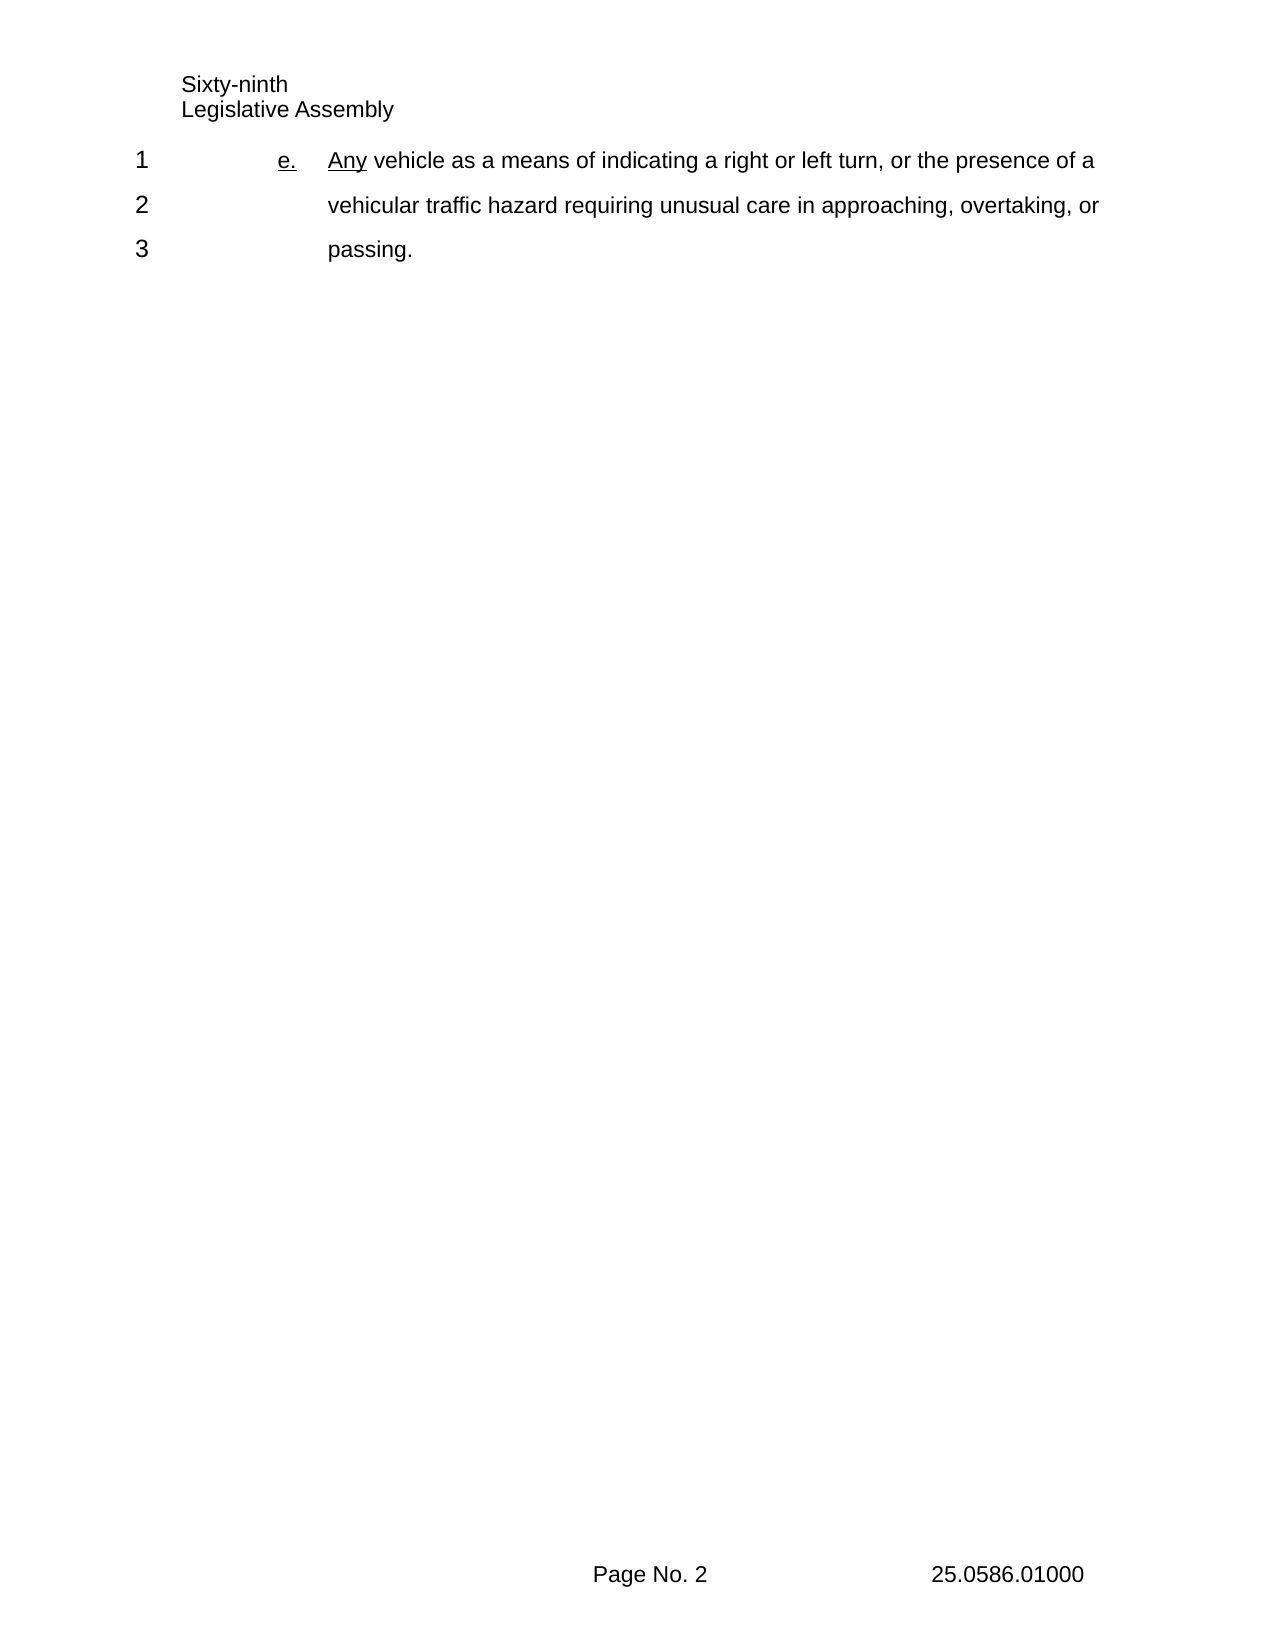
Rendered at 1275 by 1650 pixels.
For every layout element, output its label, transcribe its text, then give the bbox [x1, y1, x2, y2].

text e. Any vehicle as a means of indicating a right or left turn, or the presence of a vehicular traffic hazard requiring unusual care in approaching, overtaking, or passing. [181, 133, 1154, 266]
